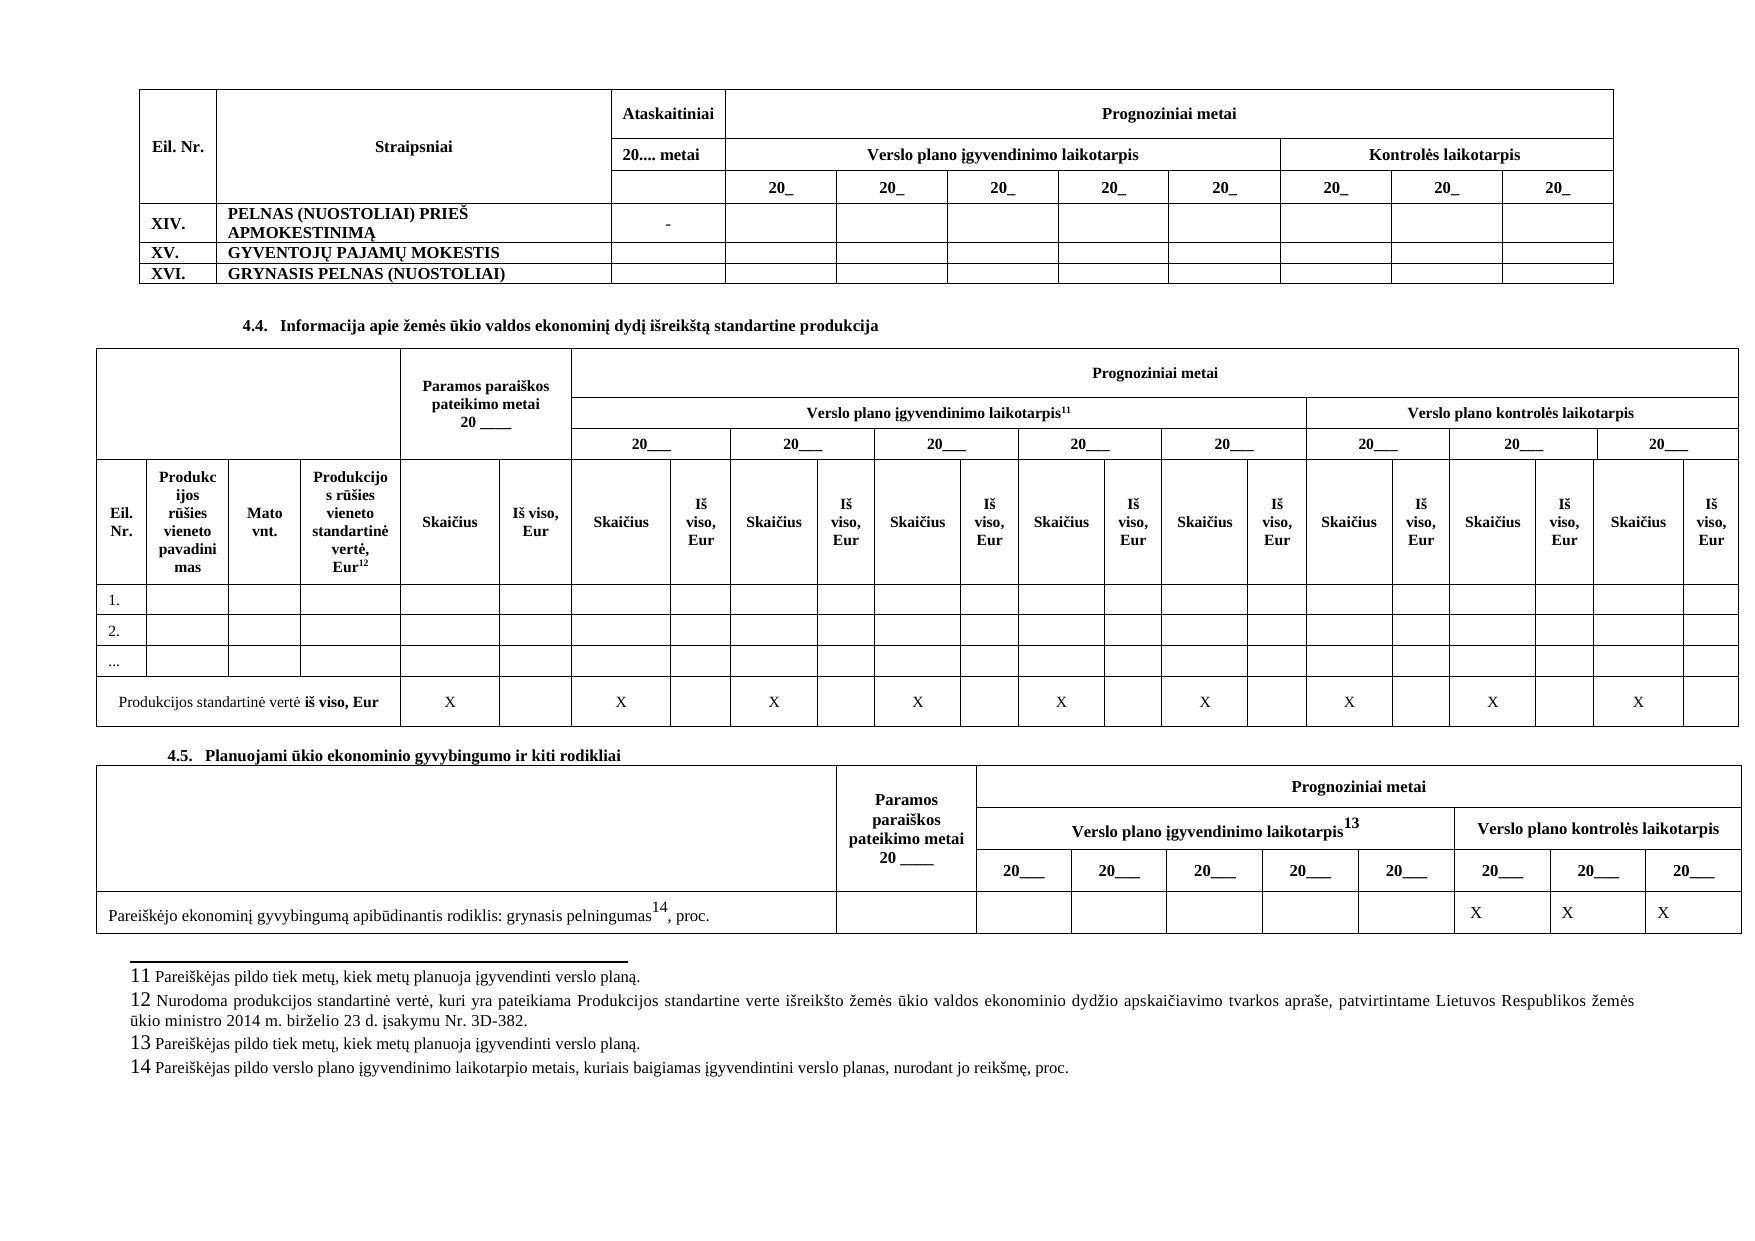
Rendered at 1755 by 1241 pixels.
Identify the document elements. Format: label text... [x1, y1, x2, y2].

table_cell [1059, 264, 1168, 283]
table_cell Verslo plano įgyvendinimo laikotarpis [977, 808, 1454, 849]
table_cell [500, 615, 571, 645]
table_header Prognoziniai metai [726, 90, 1613, 137]
table_header Ataskaitiniai [612, 90, 725, 137]
table_cell [301, 646, 400, 676]
list Planuojami ūkio ekonominio gyvybingumo ir kiti rodikliai [167, 746, 1636, 765]
table_cell [1167, 892, 1262, 933]
table_cell [731, 615, 817, 645]
table_cell [612, 171, 725, 203]
table_cell [229, 646, 300, 676]
table_cell [1105, 615, 1161, 645]
table_cell [147, 615, 228, 645]
table_cell [948, 264, 1058, 283]
table_cell Iš viso, Eur [961, 460, 1018, 583]
table_cell Skaičius [731, 460, 817, 583]
table_cell [612, 243, 725, 262]
table_cell Iš viso, Eur [671, 460, 730, 583]
table_header Paramos paraiškos pateikimo metai 20 ____ [837, 766, 976, 891]
table_cell [961, 646, 1018, 676]
table_cell X [1455, 892, 1550, 933]
table_cell Skaičius [1450, 460, 1535, 583]
table_cell 20_ [726, 171, 836, 203]
table_cell 20___ [1450, 429, 1597, 459]
table_cell [1169, 204, 1280, 242]
table_cell [948, 204, 1058, 242]
table_cell [229, 585, 300, 614]
table_cell [1450, 615, 1535, 645]
table_cell [401, 646, 499, 676]
table_cell Skaičius [572, 460, 670, 583]
table_cell [1594, 646, 1683, 676]
table_cell 20_ [1392, 171, 1502, 203]
table_cell Skaičius [1019, 460, 1104, 583]
table_cell [572, 646, 670, 676]
table_cell [1263, 892, 1358, 933]
table_cell [572, 585, 670, 614]
table_cell ... [97, 646, 146, 676]
table_cell 20___ [1455, 850, 1550, 891]
table_cell [818, 615, 874, 645]
table_cell Verslo plano kontrolės laikotarpis [1455, 808, 1741, 849]
table_cell Verslo plano įgyvendinimo laikotarpis [572, 398, 1306, 428]
table_cell Verslo plano įgyvendinimo laikotarpis [726, 139, 1280, 170]
table_cell GRYNASIS PELNAS (NUOSTOLIAI) [217, 264, 611, 283]
table_cell [1248, 615, 1306, 645]
table_cell [1684, 646, 1738, 676]
table_cell [1503, 264, 1613, 283]
table_cell [1503, 243, 1613, 262]
table_cell Iš viso, Eur [818, 460, 874, 583]
table_cell [1281, 264, 1391, 283]
table_header Prognoziniai metai [572, 349, 1738, 397]
table_cell X [875, 677, 960, 726]
table_cell 20___ [1359, 850, 1454, 891]
table_cell [1105, 646, 1161, 676]
table_cell [1162, 585, 1247, 614]
table_cell Produkcijos rūšies vieneto standartinė vertė, Eur [301, 460, 400, 583]
table_cell [301, 585, 400, 614]
list Informacija apie žemės ūkio valdos ekonominį dydį išreikštą standartine produkcija [242, 309, 1636, 335]
table_cell - [612, 204, 725, 242]
table_cell XVI. [140, 264, 216, 283]
table_cell [726, 243, 836, 262]
table_cell X [1162, 677, 1247, 726]
table_cell [726, 264, 836, 283]
table_cell [301, 615, 400, 645]
table_cell Pareiškėjo ekonominį gyvybingumą apibūdinantis rodiklis: grynasis pelningumas, proc. [97, 892, 836, 933]
table_cell [1450, 585, 1535, 614]
table_cell [875, 585, 960, 614]
table_cell [1019, 615, 1104, 645]
table_cell [401, 615, 499, 645]
table_cell 20_ [1281, 171, 1391, 203]
table_cell X [572, 677, 670, 726]
table_header [97, 349, 400, 459]
table_cell [1105, 677, 1161, 726]
table_cell [1307, 615, 1392, 645]
table_cell [572, 615, 670, 645]
table_cell 20___ [1162, 429, 1306, 459]
table_cell 20___ [572, 429, 730, 459]
table_cell Skaičius [1307, 460, 1392, 583]
table_cell [1393, 615, 1449, 645]
table_cell [837, 264, 947, 283]
table_cell Mato vnt. [229, 460, 300, 583]
table_header [97, 766, 836, 891]
table_cell 20___ [977, 850, 1071, 891]
table_cell PELNAS (NUOSTOLIAI) PRIEŠ APMOKESTINIMĄ [217, 204, 611, 242]
table_cell [1281, 243, 1391, 262]
table_cell [977, 892, 1071, 933]
table_header Straipsniai [217, 90, 611, 203]
table_cell [1684, 677, 1738, 726]
table_cell [837, 243, 947, 262]
table_cell X [1307, 677, 1392, 726]
table_cell [818, 585, 874, 614]
table_cell 20___ [1072, 850, 1166, 891]
table_cell GYVENTOJŲ PAJAMŲ MOKESTIS [217, 243, 611, 262]
table_cell [1072, 892, 1166, 933]
table_cell 20___ [1551, 850, 1645, 891]
table_cell 20_ [948, 171, 1058, 203]
table_cell [229, 615, 300, 645]
table_cell [1059, 243, 1168, 262]
table_cell 20_ [837, 171, 947, 203]
table_cell [1019, 646, 1104, 676]
table_cell 20___ [875, 429, 1018, 459]
table_cell [1393, 677, 1449, 726]
table_cell [818, 677, 874, 726]
table_cell [1594, 585, 1683, 614]
table_cell [875, 615, 960, 645]
table_cell Skaičius [1162, 460, 1247, 583]
table_cell 20___ [731, 429, 874, 459]
table_cell XIV. [140, 204, 216, 242]
table_cell [671, 615, 730, 645]
table_cell [1536, 585, 1593, 614]
table_cell [671, 677, 730, 726]
table_cell [500, 585, 571, 614]
table_cell [731, 585, 817, 614]
table_cell [147, 646, 228, 676]
table_cell XV. [140, 243, 216, 262]
table_cell X [1646, 892, 1741, 933]
table_cell Iš viso, Eur [1536, 460, 1593, 583]
table_cell Verslo plano kontrolės laikotarpis [1307, 398, 1738, 428]
table_cell X [1551, 892, 1645, 933]
table_cell [1248, 585, 1306, 614]
table_cell Iš viso, Eur [1684, 460, 1738, 583]
table_cell [500, 646, 571, 676]
table_cell [1169, 243, 1280, 262]
table_cell [147, 585, 228, 614]
table_cell [961, 585, 1018, 614]
table_cell [1169, 264, 1280, 283]
table_cell Iš viso, Eur [1393, 460, 1449, 583]
table_cell [1393, 585, 1449, 614]
table_cell [1162, 615, 1247, 645]
table_cell [500, 677, 571, 726]
table_cell Iš viso, Eur [1248, 460, 1306, 583]
table_cell Skaičius [1594, 460, 1683, 583]
table_cell Skaičius [875, 460, 960, 583]
table_cell X [1019, 677, 1104, 726]
table_cell [1392, 264, 1502, 283]
table_cell 20___ [1263, 850, 1358, 891]
table_cell X [1450, 677, 1535, 726]
table_cell X [1594, 677, 1683, 726]
table_cell Skaičius [401, 460, 499, 583]
table_cell [818, 646, 874, 676]
table_cell [875, 646, 960, 676]
table_cell Kontrolės laikotarpis [1281, 139, 1613, 170]
table_cell 20___ [1646, 850, 1741, 891]
table_cell [1392, 243, 1502, 262]
table_cell [1105, 585, 1161, 614]
table_cell [612, 264, 725, 283]
table_cell [1684, 615, 1738, 645]
table_cell 20_ [1169, 171, 1280, 203]
table_cell [726, 204, 836, 242]
table_cell [1059, 204, 1168, 242]
table_header Prognoziniai metai [977, 766, 1741, 807]
table_cell [1248, 677, 1306, 726]
table_cell 20___ [1167, 850, 1262, 891]
table_cell 20_ [1503, 171, 1613, 203]
table_cell Iš viso, Eur [500, 460, 571, 583]
table_cell [1392, 204, 1502, 242]
table_cell [1503, 204, 1613, 242]
table_cell Eil. Nr. [97, 460, 146, 583]
table_cell [671, 646, 730, 676]
table_cell [1450, 646, 1535, 676]
table_cell [1393, 646, 1449, 676]
table_cell 20.... metai [612, 139, 725, 170]
table_cell 1. [97, 585, 146, 614]
table_cell Produkcijos rūšies vieneto pavadinimas [147, 460, 228, 583]
table_cell [1536, 677, 1593, 726]
table_cell [1536, 615, 1593, 645]
table_cell [1162, 646, 1247, 676]
table_cell [1307, 585, 1392, 614]
table_cell [731, 646, 817, 676]
table_cell [1536, 646, 1593, 676]
table_cell [671, 585, 730, 614]
table_cell [1307, 646, 1392, 676]
table_cell X [731, 677, 817, 726]
table_header Paramos paraiškos pateikimo metai 20 ____ [401, 349, 571, 459]
table_header Eil. Nr. [140, 90, 216, 203]
table_cell 2. [97, 615, 146, 645]
table_cell Iš viso, Eur [1105, 460, 1161, 583]
table_cell [961, 677, 1018, 726]
table_cell [837, 892, 976, 933]
table_cell 20___ [1307, 429, 1449, 459]
table_cell [1248, 646, 1306, 676]
table_cell [1594, 615, 1683, 645]
table_cell [1281, 204, 1391, 242]
table_cell 20_ [1059, 171, 1168, 203]
table_cell [401, 585, 499, 614]
table_cell [961, 615, 1018, 645]
table_cell 20___ [1019, 429, 1161, 459]
table_cell [948, 243, 1058, 262]
table_cell [1019, 585, 1104, 614]
table_cell Produkcijos standartinė vertė iš viso, Eur [97, 677, 400, 726]
table_cell [837, 204, 947, 242]
table_cell 20___ [1598, 429, 1738, 459]
table_cell X [401, 677, 499, 726]
table_cell [1359, 892, 1454, 933]
table_cell [1684, 585, 1738, 614]
